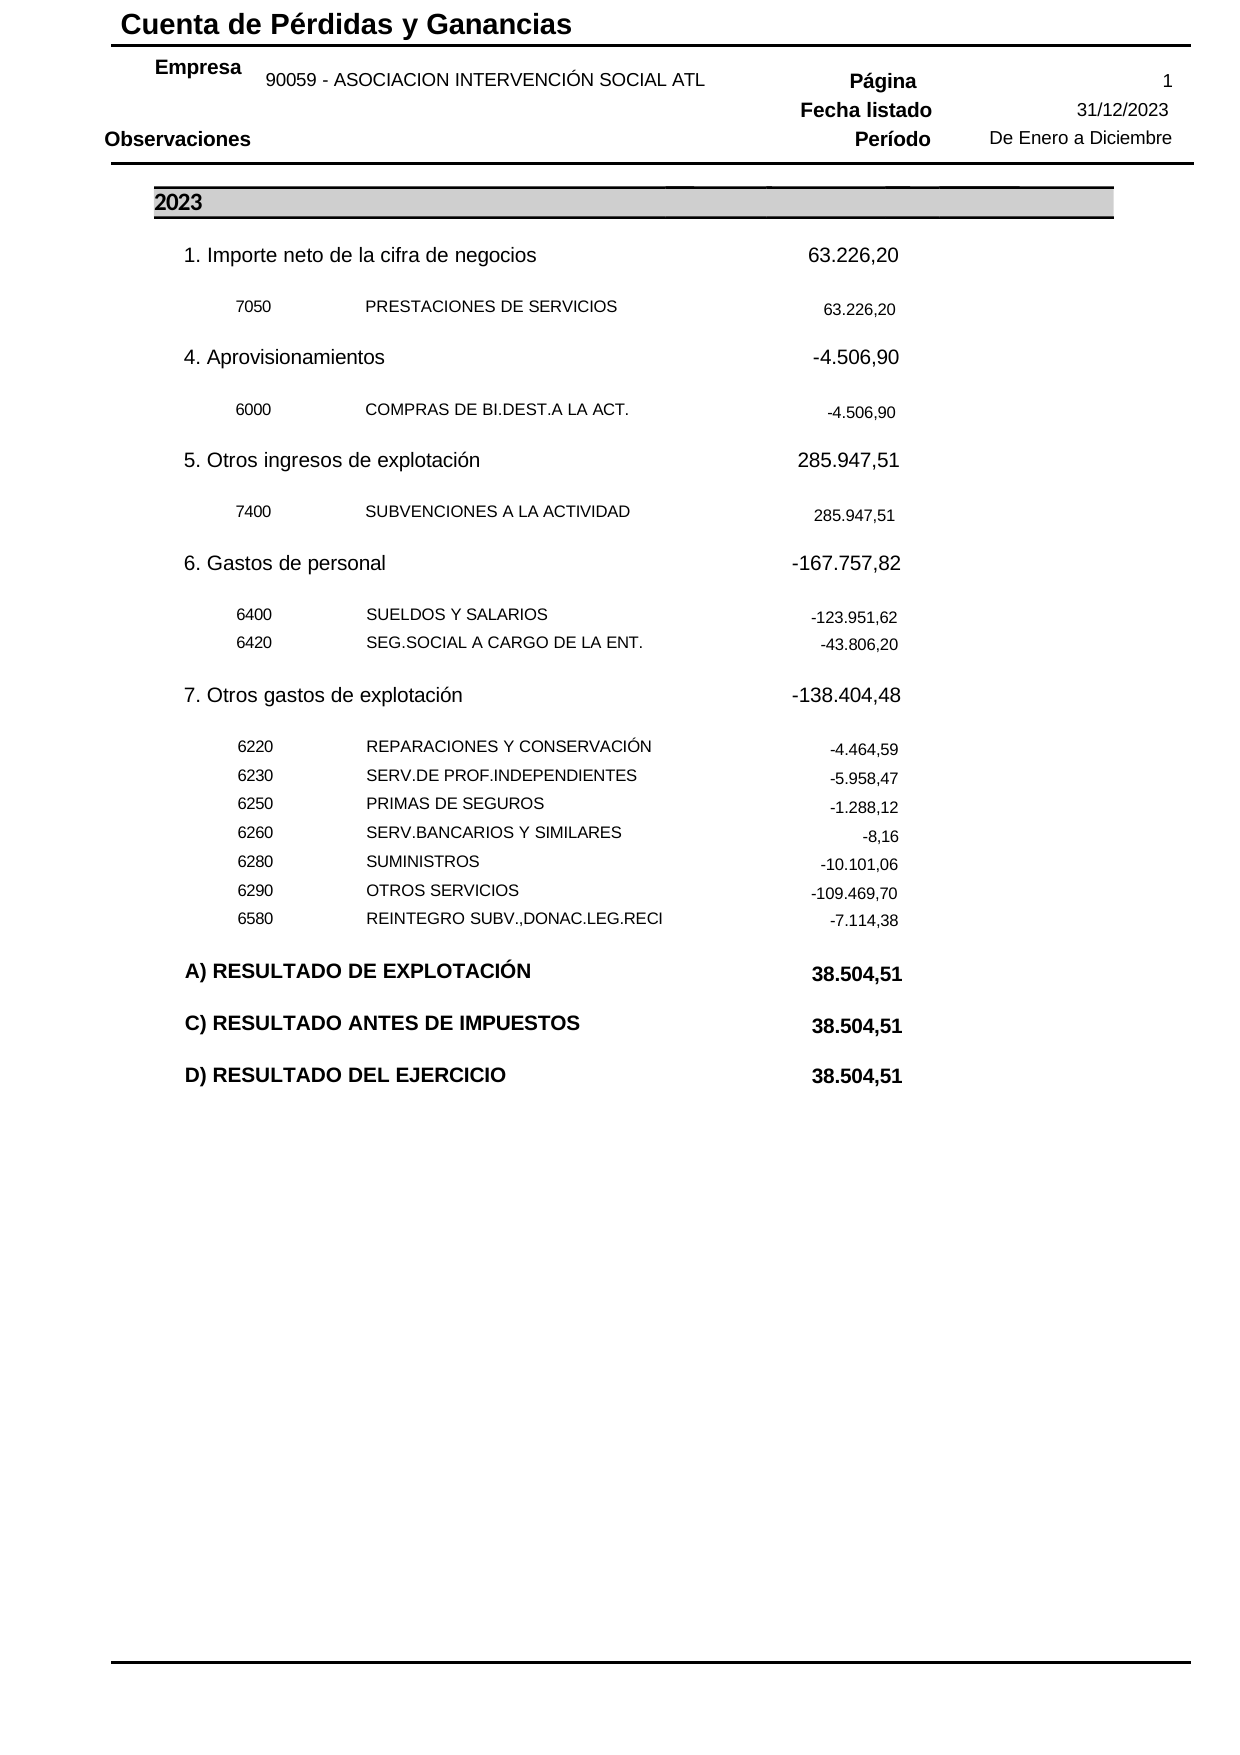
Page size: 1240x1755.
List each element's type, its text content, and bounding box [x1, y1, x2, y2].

table_cell 6420 [231, 630, 320, 656]
table_cell -43.806,20 [727, 630, 903, 656]
table_cell C) RESULTADO ANTES DE IMPUESTOS [179, 998, 739, 1051]
text Fecha listado 31/12/2023 [800, 98, 1183, 122]
table_cell 6290 [179, 877, 320, 906]
table_cell -5.958,47 [739, 762, 908, 791]
table_cell -109.469,70 [739, 877, 908, 906]
text 7400 SUBVENCIONES A LA ACTIVIDAD 285.947,51 [235, 502, 1183, 525]
table_cell 6260 [179, 820, 320, 849]
list Otros gastos de explotación -138.404,48 [184, 682, 1183, 706]
text 90059 - ASOCIACION INTERVENCIÓN SOCIAL ATL [265, 69, 710, 90]
table_cell OTROS SERVICIOS [320, 877, 739, 906]
table_cell 6280 [179, 849, 320, 877]
table_cell 6580 [179, 906, 320, 932]
text Observaciones Período De Enero a Diciembre [104, 126, 1183, 150]
table_header REPARACIONES Y CONSERVACIÓN [320, 736, 739, 762]
table_cell SEG.SOCIAL A CARGO DE LA ENT. [320, 630, 727, 656]
table_cell SERV.BANCARIOS Y SIMILARES [320, 820, 739, 849]
table_cell 6230 [179, 762, 320, 791]
list Gastos de personal -167.757,82 [184, 550, 1183, 574]
text 7050 PRESTACIONES DE SERVICIOS 63.226,20 [235, 297, 1183, 319]
list Otros ingresos de explotación 285.947,51 [184, 448, 1183, 472]
table_cell REINTEGRO SUBV.,DONAC.LEG.RECI [320, 906, 739, 932]
table_header 6400 [231, 605, 320, 630]
text 1. Importe neto de la cifra de negocios 63.226,20 [184, 243, 1183, 267]
table_cell -10.101,06 [739, 849, 908, 877]
text Empresa [154, 55, 243, 79]
table_header -123.951,62 [727, 605, 903, 630]
table_cell PRIMAS DE SEGUROS [320, 791, 739, 820]
table_header 6220 [179, 736, 320, 762]
table_cell -8,16 [739, 820, 908, 849]
text Página 1 [849, 69, 1183, 93]
text Cuenta de Pérdidas y Ganancias [120, 7, 1183, 41]
table_cell 38.504,51 [739, 1051, 908, 1090]
table_cell A) RESULTADO DE EXPLOTACIÓN [179, 932, 739, 998]
table_header -4.464,59 [739, 736, 908, 762]
text 6000 COMPRAS DE BI.DEST.A LA ACT. -4.506,90 [235, 399, 1183, 422]
table_cell 38.504,51 [739, 932, 908, 998]
table_cell 38.504,51 [739, 998, 908, 1051]
table_cell -1.288,12 [739, 791, 908, 820]
table_cell D) RESULTADO DEL EJERCICIO [179, 1051, 739, 1090]
table_cell 6250 [179, 791, 320, 820]
list Aprovisionamientos -4.506,90 [184, 345, 1183, 369]
table_cell -7.114,38 [739, 906, 908, 932]
table_cell SUMINISTROS [320, 849, 739, 877]
table_cell SERV.DE PROF.INDEPENDIENTES [320, 762, 739, 791]
table_header SUELDOS Y SALARIOS [320, 605, 727, 630]
